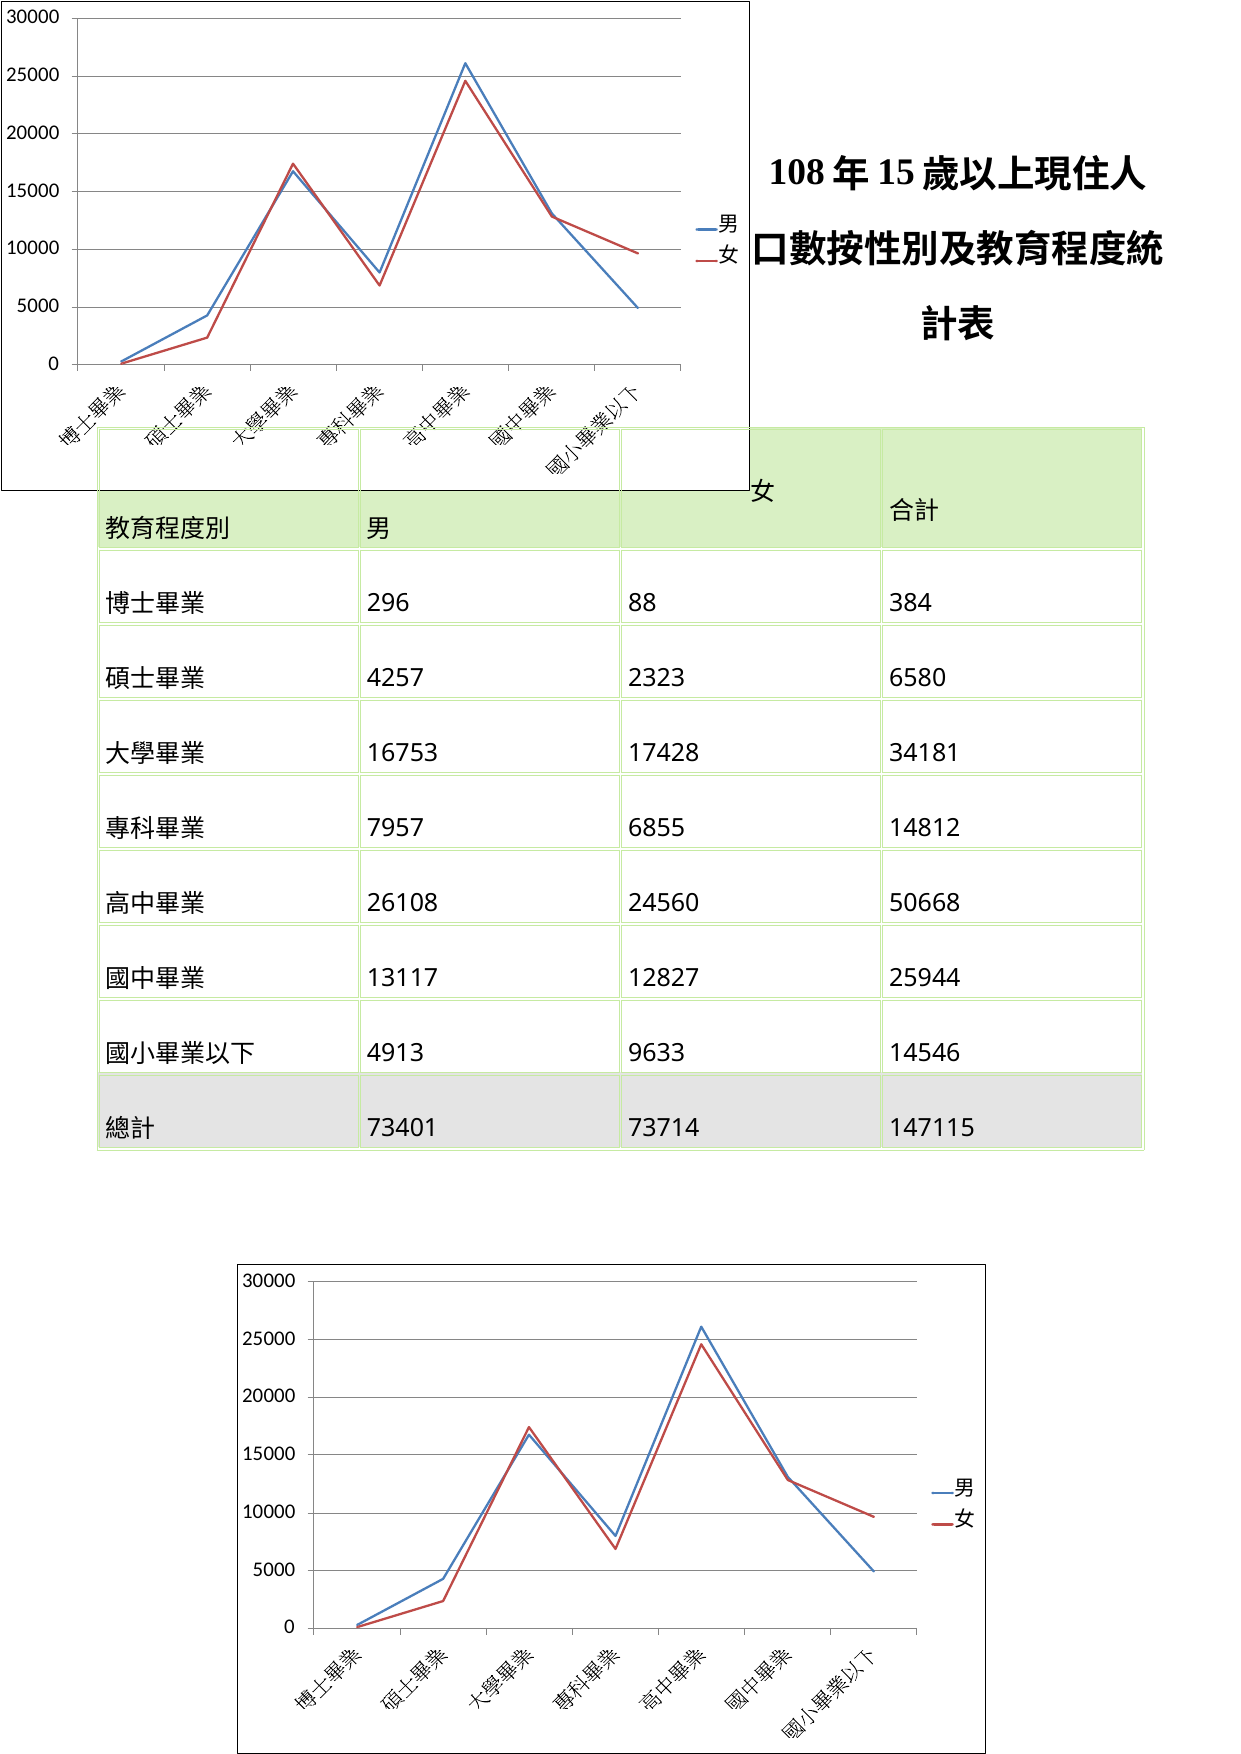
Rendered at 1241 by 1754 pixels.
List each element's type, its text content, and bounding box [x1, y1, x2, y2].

table_cell 專科畢業 [100, 776, 358, 847]
table_cell 384 [883, 551, 1141, 622]
table_cell 14546 [883, 1001, 1141, 1072]
table_cell 13117 [361, 926, 619, 997]
table_cell 4257 [361, 626, 619, 697]
table_cell 國中畢業 [100, 926, 358, 997]
table_cell 4913 [361, 1001, 619, 1072]
table_cell 6580 [883, 626, 1141, 697]
table_header [91, 390, 1149, 1218]
table_cell 9633 [622, 1001, 880, 1072]
table_cell 50668 [883, 851, 1141, 922]
table_cell 88 [622, 551, 880, 622]
table_cell 總計 [100, 1076, 358, 1147]
table_cell 73401 [361, 1076, 619, 1147]
table_cell 17428 [622, 701, 880, 772]
table_cell 國小畢業以下 [100, 1001, 358, 1072]
table_cell 73714 [622, 1076, 880, 1147]
table_cell 大學畢業 [100, 701, 358, 772]
table_cell 147115 [883, 1076, 1141, 1147]
table_cell 碩士畢業 [100, 626, 358, 697]
text 108年15歲以上現住人口數按性別及教育程度統計表 [750, 127, 1165, 352]
table_cell 高中畢業 [100, 851, 358, 922]
table_cell 24560 [622, 851, 880, 922]
table_cell 26108 [361, 851, 619, 922]
table_header 合計 [883, 430, 1141, 547]
table_cell 2323 [622, 626, 880, 697]
table_cell 7957 [361, 776, 619, 847]
table_cell 14812 [883, 776, 1141, 847]
table_cell 博士畢業 [100, 551, 358, 622]
table_cell 34181 [883, 701, 1141, 772]
table_cell 12827 [622, 926, 880, 997]
table_cell 25944 [883, 926, 1141, 997]
table_header 女 [622, 430, 880, 547]
table_cell 6855 [622, 776, 880, 847]
table_cell 16753 [361, 701, 619, 772]
table_cell 296 [361, 551, 619, 622]
table_header 教育程度別 [100, 491, 358, 547]
table_header 男 [361, 491, 619, 547]
